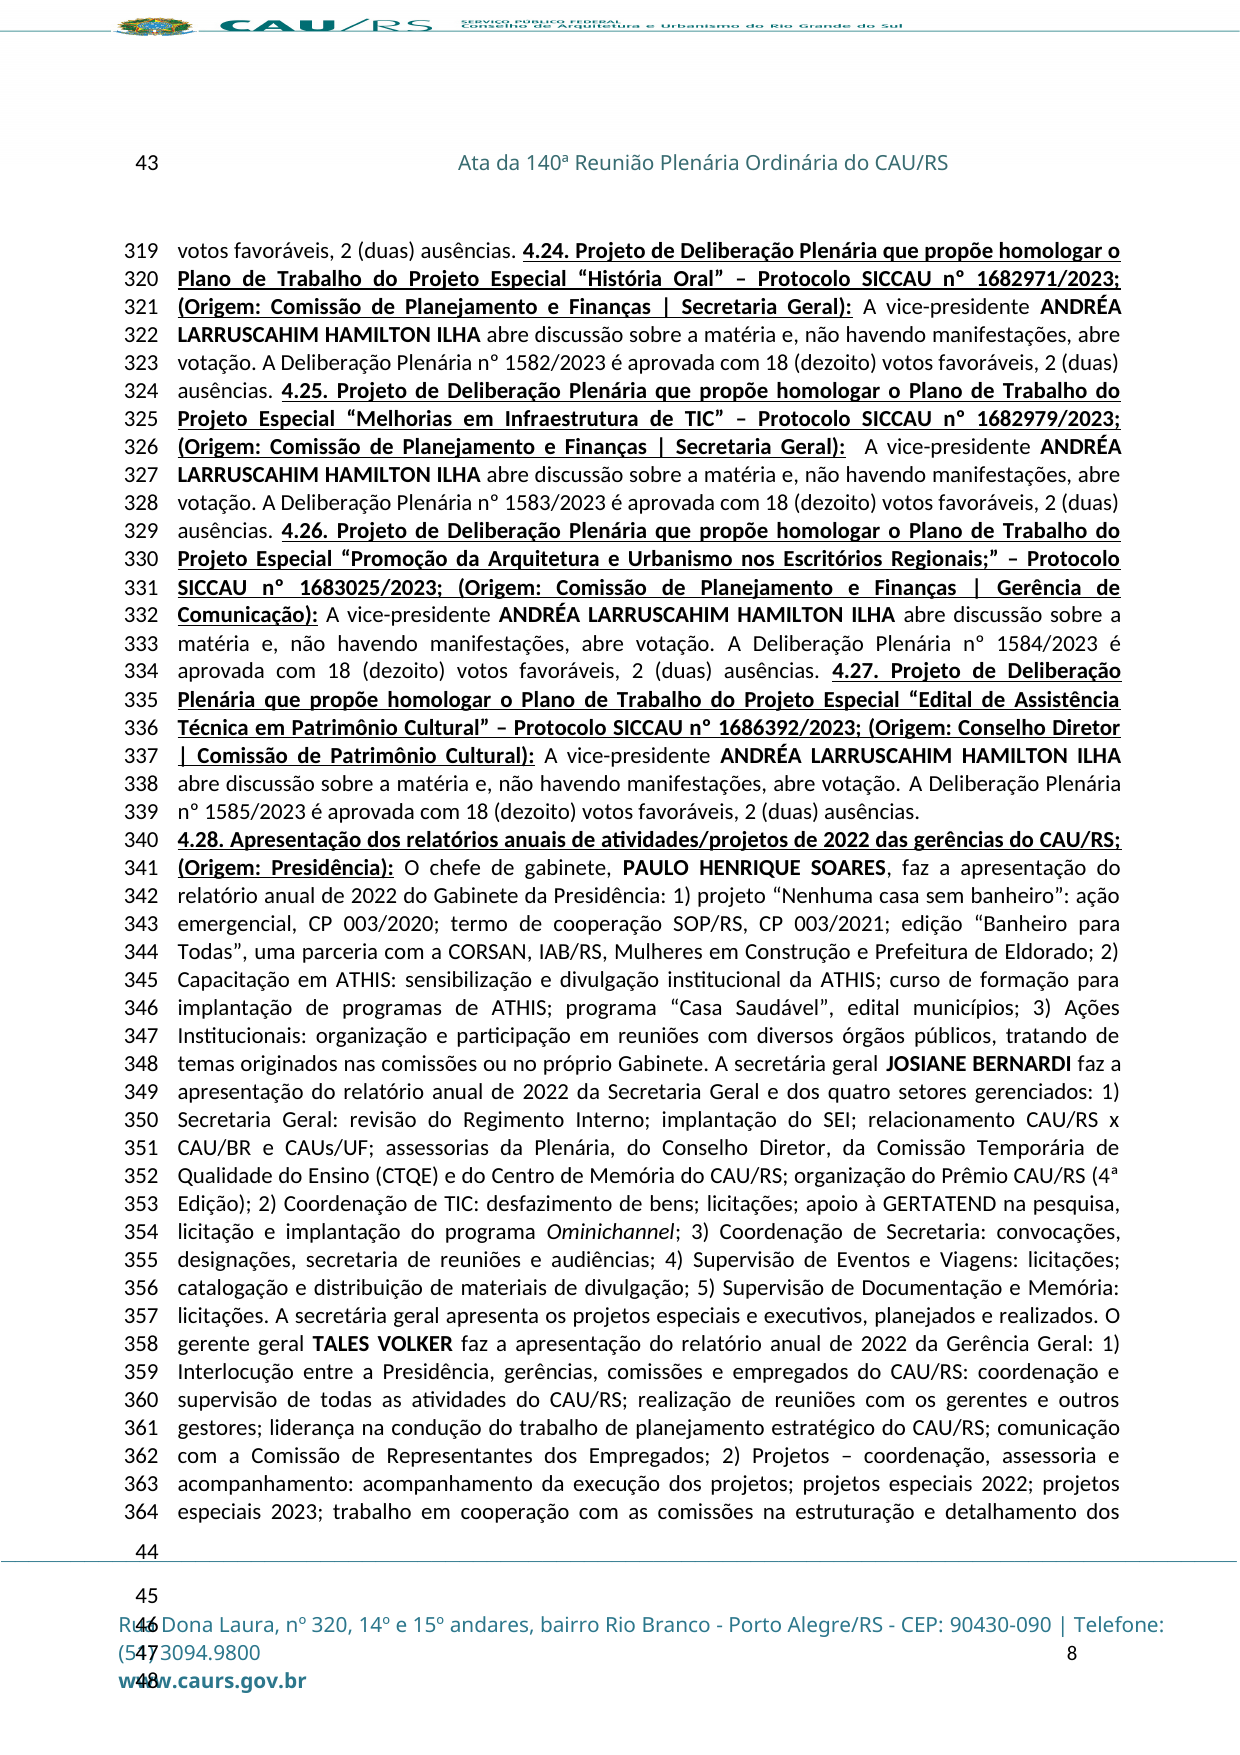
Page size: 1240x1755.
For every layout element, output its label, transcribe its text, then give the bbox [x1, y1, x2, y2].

text | Comissão de Patrimônio Cultural): A vice-presidente ANDRÉA LARRUSCAHIM HAMILTON ILHA abre discussão sobre a matéria e, não havendo manifestações, abre votação. A Deliberação Plenária nº 1585/2023 é aprovada com 18 (dezoito) votos favoráveis, 2 (duas) ausências. [177, 738, 1121, 825]
text Comunicação): A vice-presidente ANDRÉA LARRUSCAHIM HAMILTON ILHA abre discussão sobre a matéria e, não havendo manifestações, abre votação. A Deliberação Plenária nº 1584/2023 é aprovada com 18 (dezoito) votos favoráveis, 2 (duas) ausências. 4.27. Projeto de Deliberação Plenária que propõe homologar o Plano de Trabalho do Projeto Especial “Edital de Assistência [177, 598, 1121, 709]
text (Origem: Presidência): O chefe de gabinete, PAULO HENRIQUE SOARES, faz a apresentação do relatório anual de 2022 do Gabinete da Presidência: 1) projeto “Nenhuma casa sem banheiro”: ação emergencial, CP 003/2020; termo de cooperação SOP/RS, CP 003/2021; edição “Banheiro para Todas”, uma parceria com a CORSAN, IAB/RS, Mulheres em Construção e Prefeitura de Eldorado; 2) Capacitação em ATHIS: sensibilização e divulgação institucional da ATHIS; curso de formação para implantação de programas de ATHIS; programa “Casa Saudável”, edital municípios; 3) Ações Institucionais: organização e participação em reuniões com diversos órgãos públicos, tratando de temas originados nas comissões ou no próprio Gabinete. A secretária geral JOSIANE BERNARDI faz a apresentação do relatório anual de 2022 da Secretaria Geral e dos quatro setores gerenciados: 1) Secretaria Geral: revisão do Regimento Interno; implantação do SEI; relacionamento CAU/RS x CAU/BR e CAUs/UF; assessorias da Plenária, do Conselho Diretor, da Comissão Temporária de Qualidade do Ensino (CTQE) e do Centro de Memória do CAU/RS; organização do Prêmio CAU/RS (4ª Edição); 2) Coordenação de TIC: desfazimento de bens; licitações; apoio à GERTATEND na pesquisa, licitação e implantação do programa Ominichannel; 3) Coordenação de Secretaria: convocações, designações, secretaria de reuniões e audiências; 4) Supervisão de Eventos e Viagens: licitações; catalogação e distribuição de materiais de divulgação; 5) Supervisão de Documentação e Memória: licitações. A secretária geral apresenta os projetos especiais e executivos, planejados e realizados. O gerente geral TALES VOLKER faz a apresentação do relatório anual de 2022 da Gerência Geral: 1) Interlocução entre a Presidência, gerências, comissões e empregados do CAU/RS: coordenação e supervisão de todas as atividades do CAU/RS; realização de reuniões com os gerentes e outros gestores; liderança na condução do trabalho de planejamento estratégico do CAU/RS; comunicação com a Comissão de Representantes dos Empregados; 2) Projetos – coordenação, assessoria e acompanhamento: acompanhamento da execução dos projetos; projetos especiais 2022; projetos especiais 2023; trabalho em cooperação com as comissões na estruturação e detalhamento dos [177, 850, 1121, 1525]
text SICCAU nº 1683025/2023; (Origem: Comissão de Planejamento e Finanças | Gerência de [177, 570, 1121, 597]
text (Origem: Comissão de Planejamento e Finanças | Secretaria Geral): A vice-presidente ANDRÉA LARRUSCAHIM HAMILTON ILHA abre discussão sobre a matéria e, não havendo manifestações, abre votação. A Deliberação Plenária nº 1583/2023 é aprovada com 18 (dezoito) votos favoráveis, 2 (duas) ausências. 4.26. Projeto de Deliberação Plenária que propõe homologar o Plano de Trabalho do Projeto Especial “Promoção da Arquitetura e Urbanismo nos Escritórios Regionais;” – Protocolo [177, 430, 1121, 569]
text votos favoráveis, 2 (duas) ausências. 4.24. Projeto de Deliberação Plenária que propõe homologar o Plano de Trabalho do Projeto Especial “História Oral” – Protocolo SICCAU nº 1682971/2023; [177, 236, 1121, 288]
text (Origem: Comissão de Planejamento e Finanças | Secretaria Geral): A vice-presidente ANDRÉA LARRUSCAHIM HAMILTON ILHA abre discussão sobre a matéria e, não havendo manifestações, abre votação. A Deliberação Plenária nº 1582/2023 é aprovada com 18 (dezoito) votos favoráveis, 2 (duas) ausências. 4.25. Projeto de Deliberação Plenária que propõe homologar o Plano de Trabalho do Projeto Especial “Melhorias em Infraestrutura de TIC” – Protocolo SICCAU nº 1682979/2023; [177, 289, 1121, 429]
text Técnica em Patrimônio Cultural” – Protocolo SICCAU nº 1686392/2023; (Origem: Conselho Diretor [177, 710, 1121, 737]
text 4.28. Apresentação dos relatórios anuais de atividades/projetos de 2022 das gerências do CAU/RS; [177, 825, 1121, 849]
